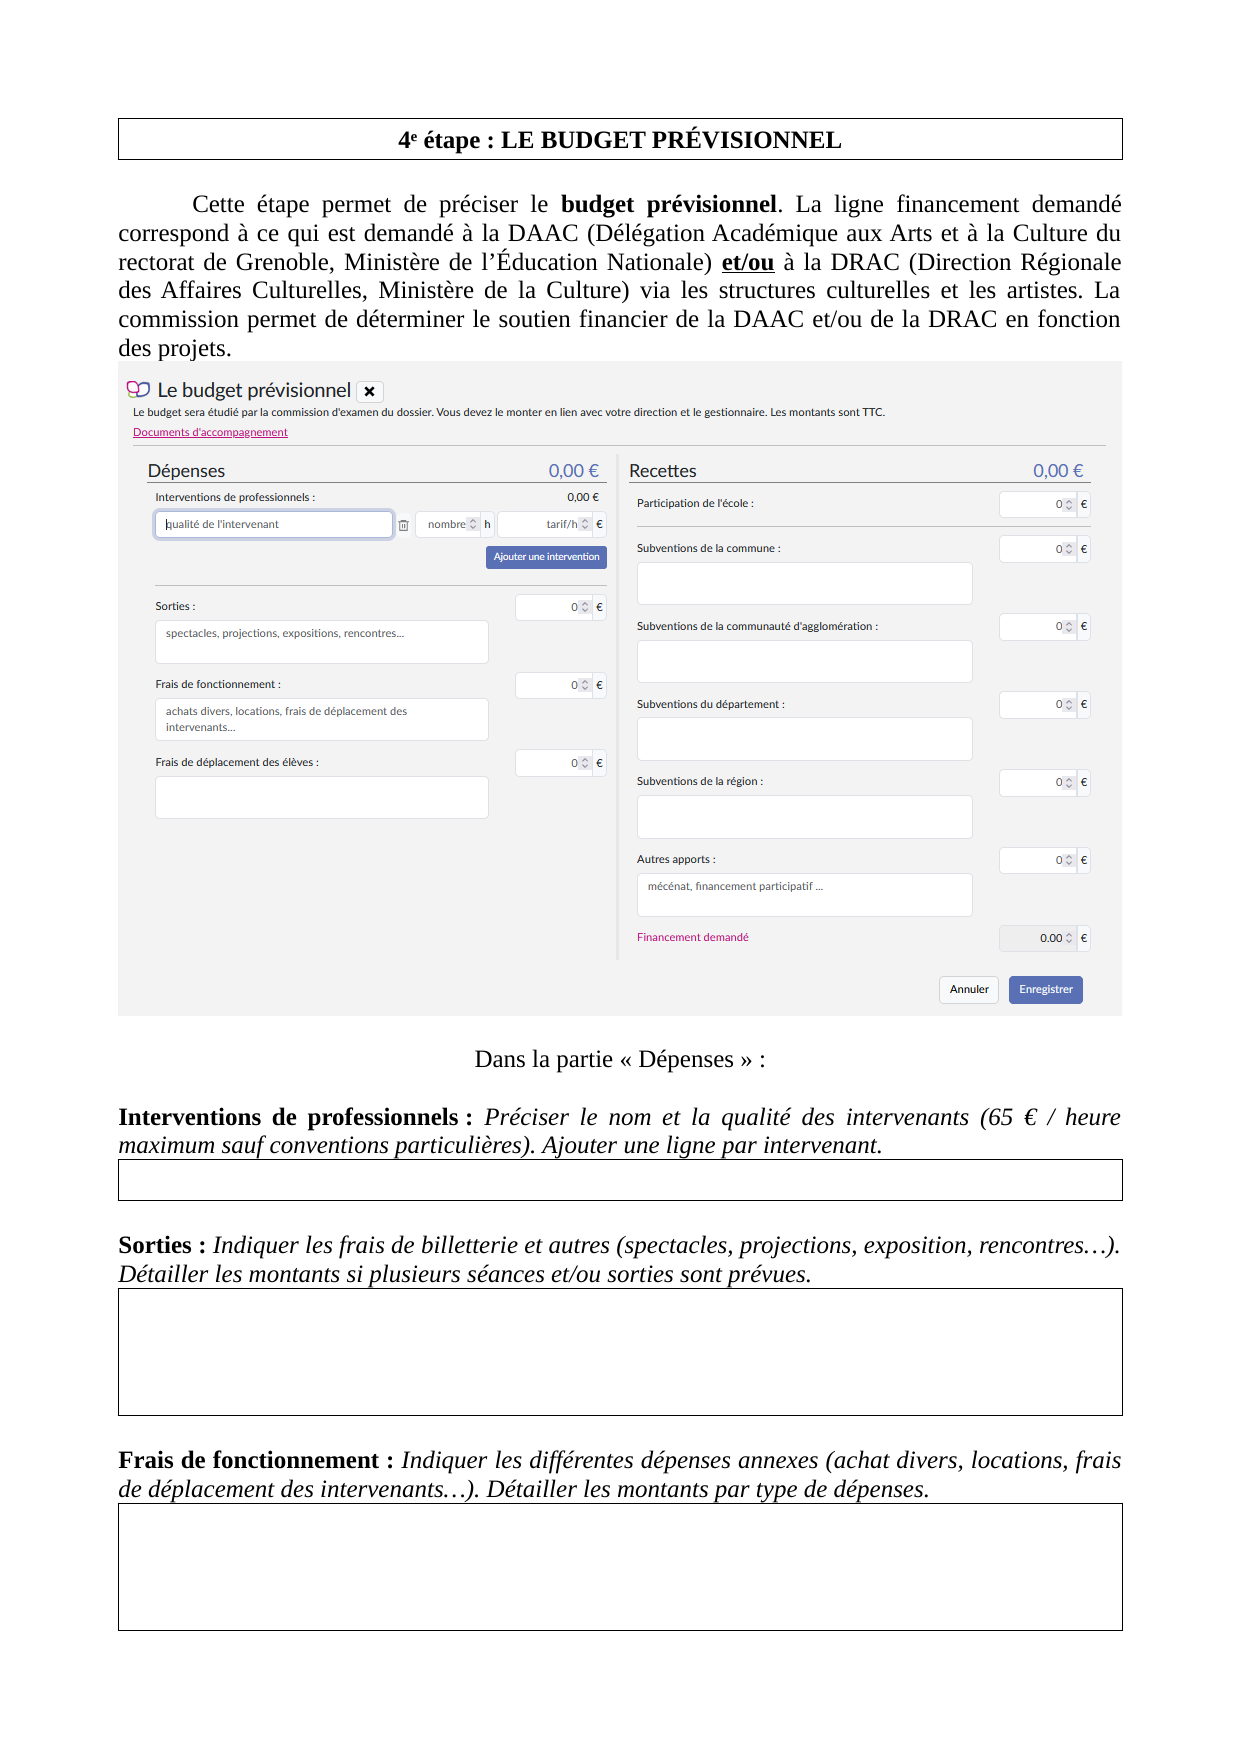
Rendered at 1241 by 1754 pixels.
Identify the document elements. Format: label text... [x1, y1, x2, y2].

text Frais de fonctionnement : Indiquer les différentes dépenses annexes (achat divers, locations, frais de déplacement des intervenants…). Détailler les montants par type de dépenses. [118, 1445, 1122, 1502]
text Sorties : Indiquer les frais de billetterie et autres (spectacles, projections, exposition, rencontres…). Détailler les montants si plusieurs séances et/ou sorties sont prévues. [118, 1230, 1122, 1288]
text Cette étape permet de préciser le budget prévisionnel. La ligne financement demandé correspond à ce qui est demandé à la DAAC (Délégation Académique aux Arts et à la Culture du rectorat de Grenoble, Ministère de l’Éducation Nationale) et/ou à la DRAC (Direction Régionale des Affaires Culturelles, Ministère de la Culture) via les structures culturelles et les artistes. La commission permet de déterminer le soutien financier de la DAAC et/ou de la DRAC en fonction des projets. [118, 189, 1122, 361]
text Dans la partie « Dépenses » : [118, 1044, 1122, 1073]
text Interventions de professionnels : Préciser le nom et la qualité des intervenants (65 € / heure maximum sauf conventions particulières). Ajouter une ligne par intervenant. [118, 1102, 1122, 1159]
picture [118, 361, 1123, 1016]
table_header [119, 1160, 1122, 1200]
table_header [119, 1289, 1122, 1415]
table_header [119, 1504, 1122, 1630]
table_header 4ᵉ étape : LE BUDGET PRÉVISIONNEL [119, 119, 1122, 159]
